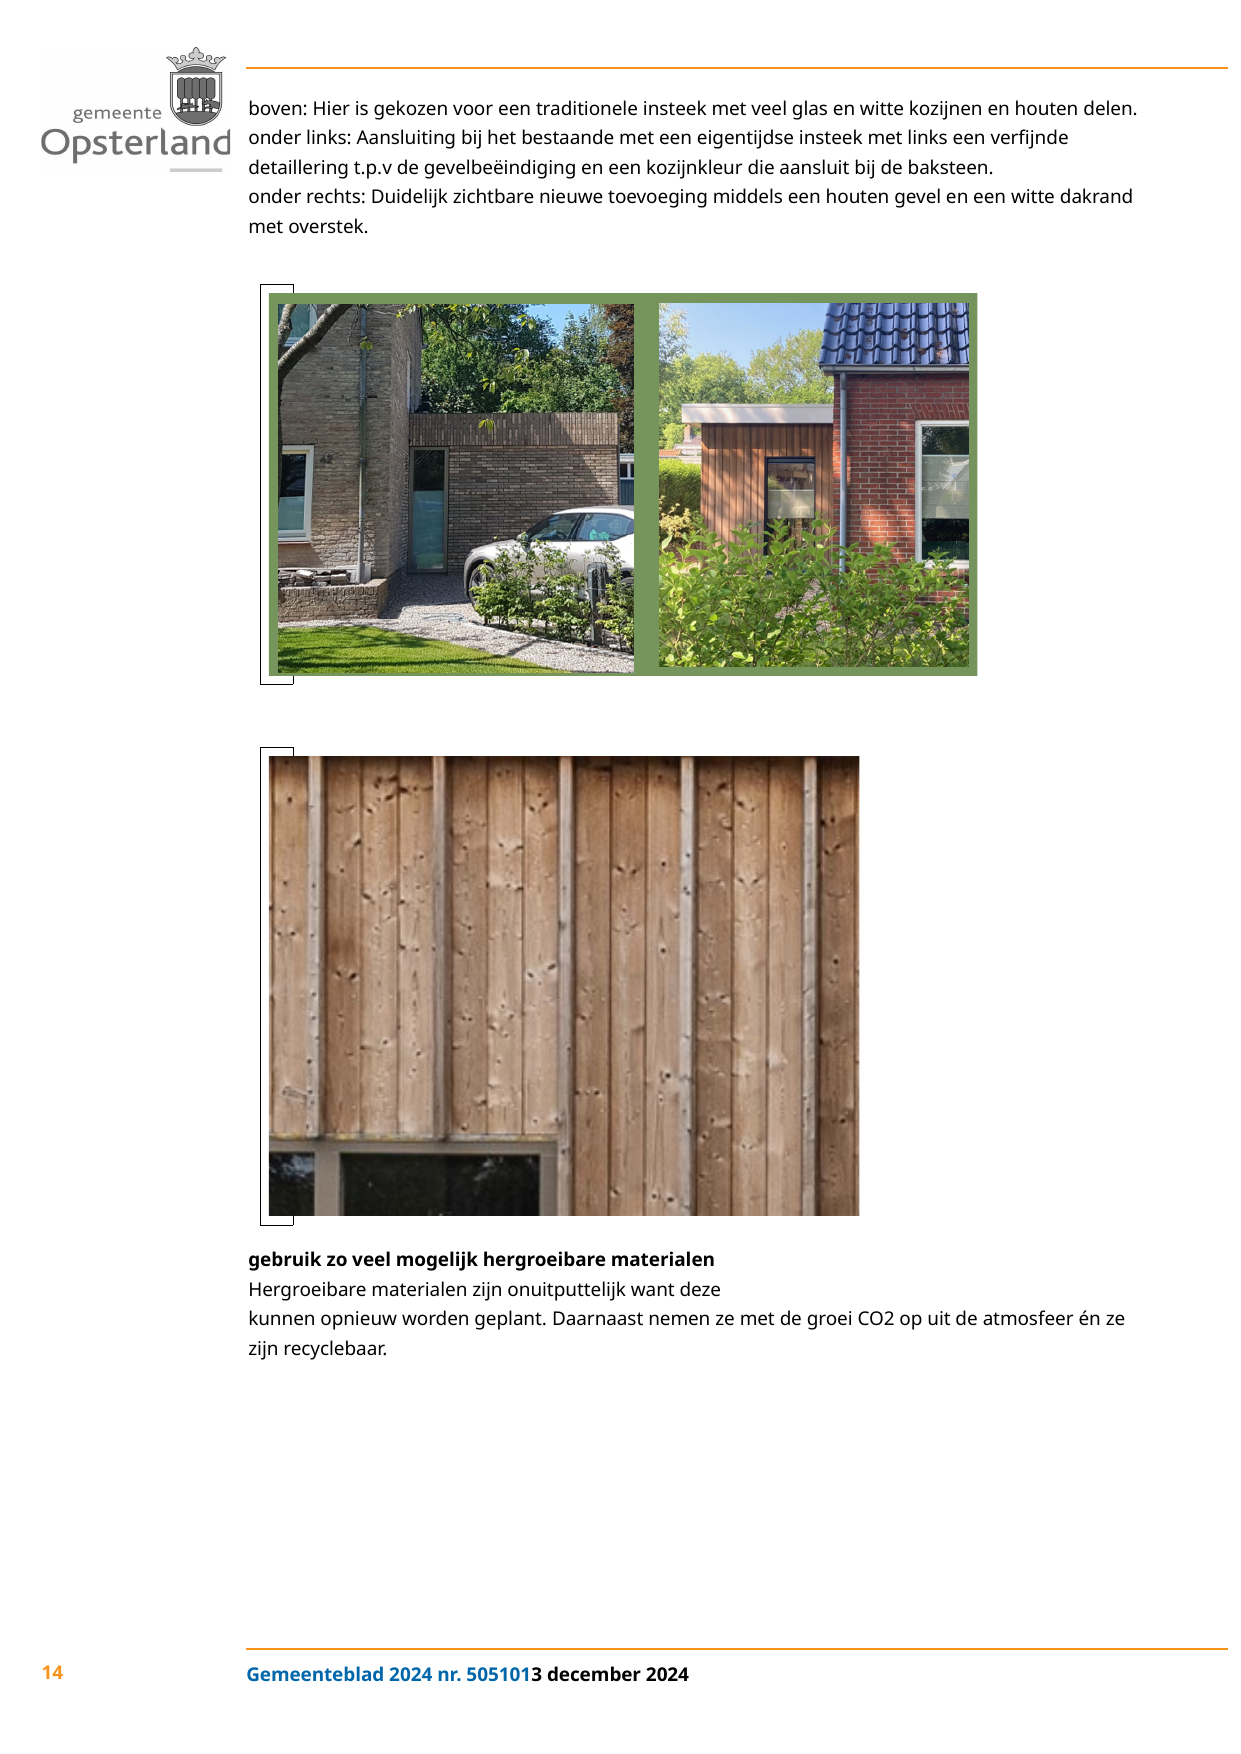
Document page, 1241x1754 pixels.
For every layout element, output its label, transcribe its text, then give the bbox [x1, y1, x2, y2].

text onder rechts: Duidelijk zichtbare nieuwe toevoeging middels een houten gevel en een witte dakrand met overstek. [248, 183, 1152, 239]
text Hergroeibare materialen zijn onuitputtelijk want deze kunnen opnieuw worden geplant. Daarnaast nemen ze met de groei CO2 op uit de atmosfeer én ze zijn recyclebaar. [248, 1276, 1152, 1361]
picture [41, 47, 231, 172]
text onder links: Aansluiting bij het bestaande met een eigentijdse insteek met links een verfijnde detaillering t.p.v de gevelbeëindiging en een kozijnkleur die aansluit bij de baksteen. [248, 124, 1152, 180]
text gebruik zo veel mogelijk hergroeibare materialen [248, 1246, 1152, 1272]
picture [268, 293, 978, 676]
picture [268, 756, 860, 1216]
text boven: Hier is gekozen voor een traditionele insteek met veel glas en witte kozijnen en houten delen. [248, 95, 1152, 121]
